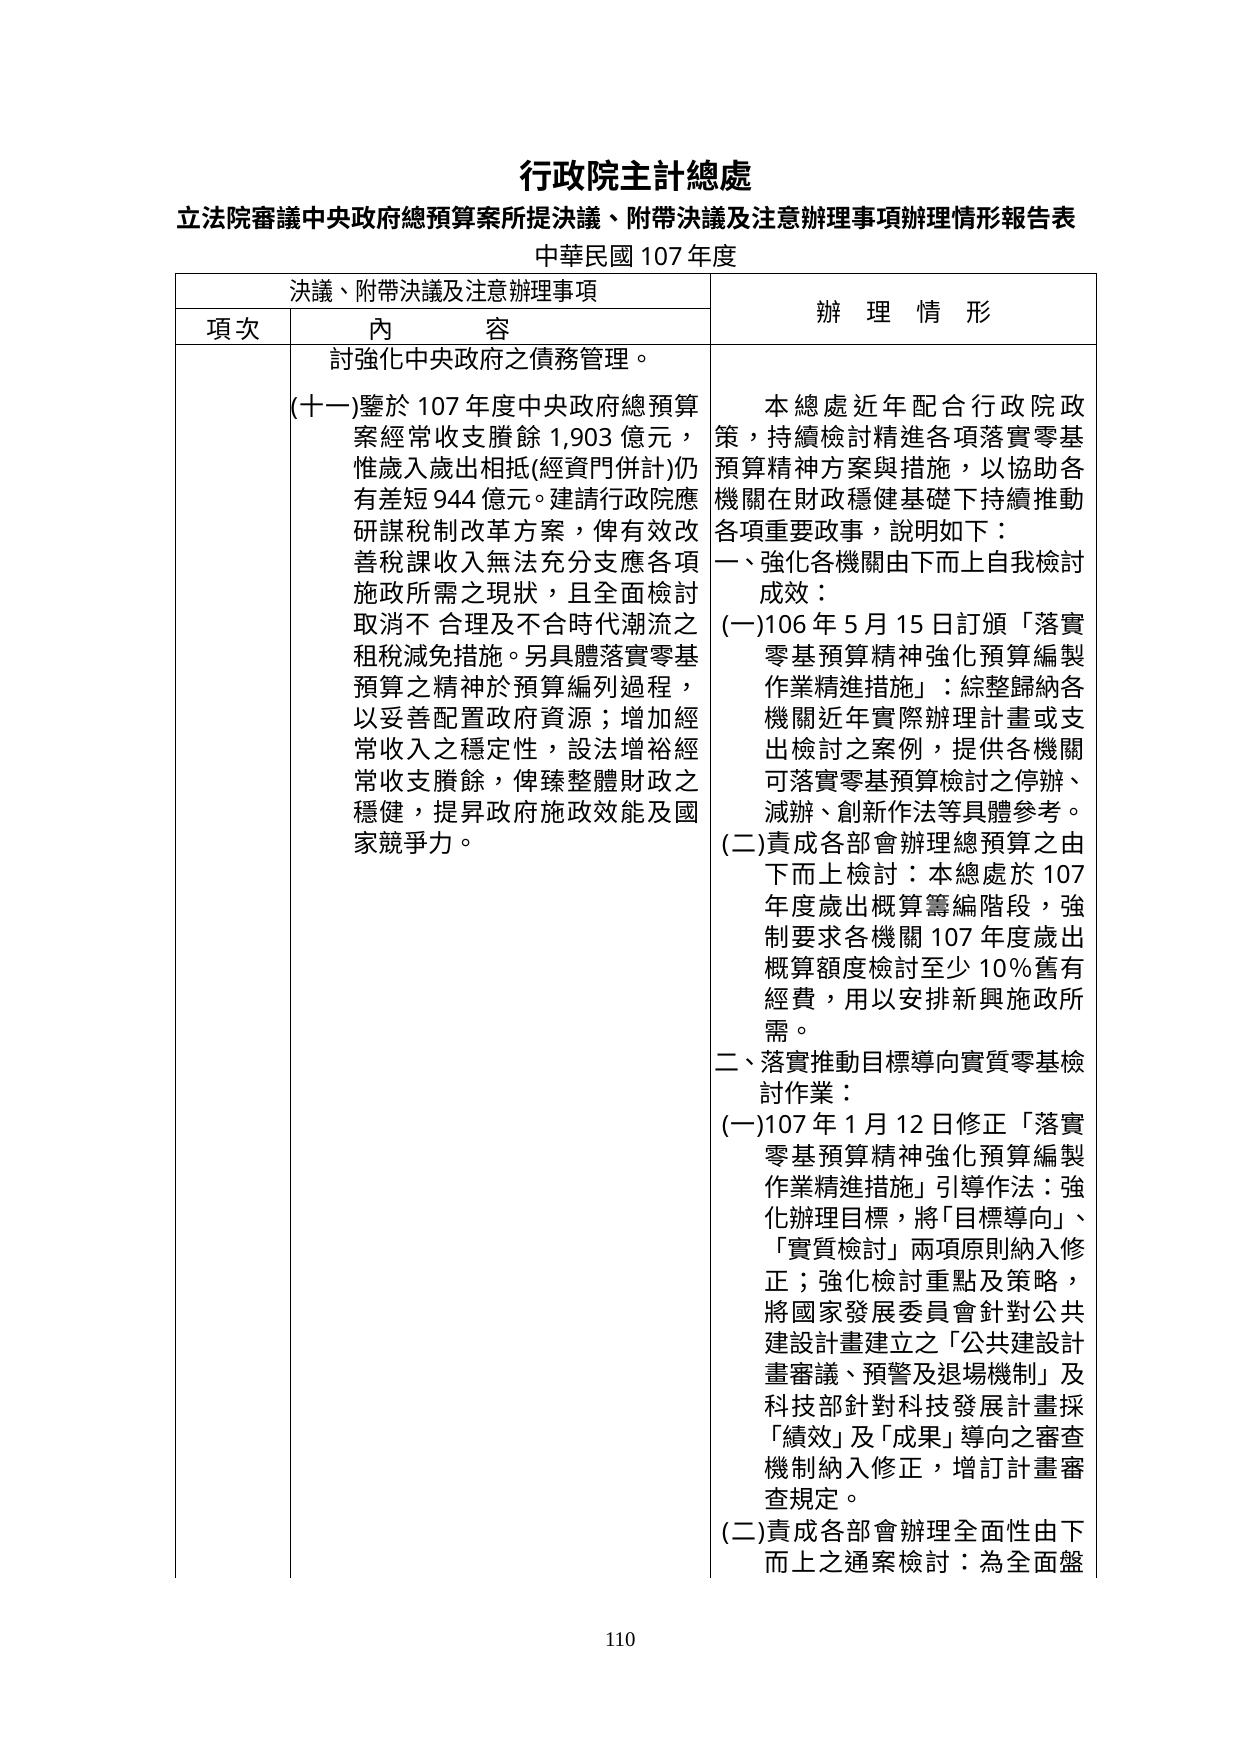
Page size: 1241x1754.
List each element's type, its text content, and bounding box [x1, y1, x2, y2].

table_cell 本總處近年配合行政院政策，持續檢討精進各項落實零基預算精神方案與措施，以協助各機關在財政穩健基礎下持續推動各項重要政事，說明如下： 一、強化各機關由下而上自我檢討成效： (一)106年5月15日訂頒「落實零基預算精神強化預算編製作業精進措施」：綜整歸納各機關近年實際辦理計畫或支出檢討之案例，提供各機關可落實零基預算檢討之停辦、減辦、創新作法等具體參考。 (二)責成各部會辦理總預算之由下而上檢討：本總處於107年度歲出概算籌編階段，強制要求各機關107年度歲出概算額度檢討至少10％舊有經費，用以安排新興施政所需。 二、落實推動目標導向實質零基檢討作業： (一)107年1月12日修正「落實零基預算精神強化預算編製作業精進措施」引導作法：強化辦理目標，將「目標導向」、「實質檢討」兩項原則納入修正；強化檢討重點及策略，將國家發展委員會針對公共建設計畫建立之「公共建設計畫審議、預警及退場機制」及科技部針對科技發展計畫採「績效」及「成果」導向之審查機制納入修正，增訂計畫審查規定。 (二)責成各部會辦理全面性由下而上之通案檢討：為全面盤 [711, 390, 1096, 1578]
table_cell 內 容 [291, 309, 710, 344]
table_cell [176, 390, 290, 1578]
table_cell (十一)鑒於107年度中央政府總預算案經常收支賸餘1,903億元，惟歲入歲出相抵(經資門併計)仍有差短944億元。建請行政院應研謀稅制改革方案，俾有效改善稅課收入無法充分支應各項施政所需之現狀，且全面檢討取消不 合理及不合時代潮流之租稅減免措施。另具體落實零基預算之精神於預算編列過程，以妥善配置政府資源；增加經常收入之穩定性，設法增裕經常收支賸餘，俾臻整體財政之穩健，提昇政府施政效能及國家競爭力。 [291, 390, 710, 1578]
table_cell 討強化中央政府之債務管理。 [291, 345, 710, 390]
table_cell 項次 [176, 309, 290, 344]
table_cell 辦理情形 [711, 274, 1096, 344]
table_cell 決議、附帶決議及注意辦理事項 [176, 274, 710, 308]
table_header 行政院主計總處 立法院審議中央政府總預算案所提決議、附帶決議及注意辦理事項辦理情形報告表 中華民國107年度 [175, 150, 1096, 273]
table_cell [711, 345, 1096, 390]
table_cell [176, 345, 290, 390]
